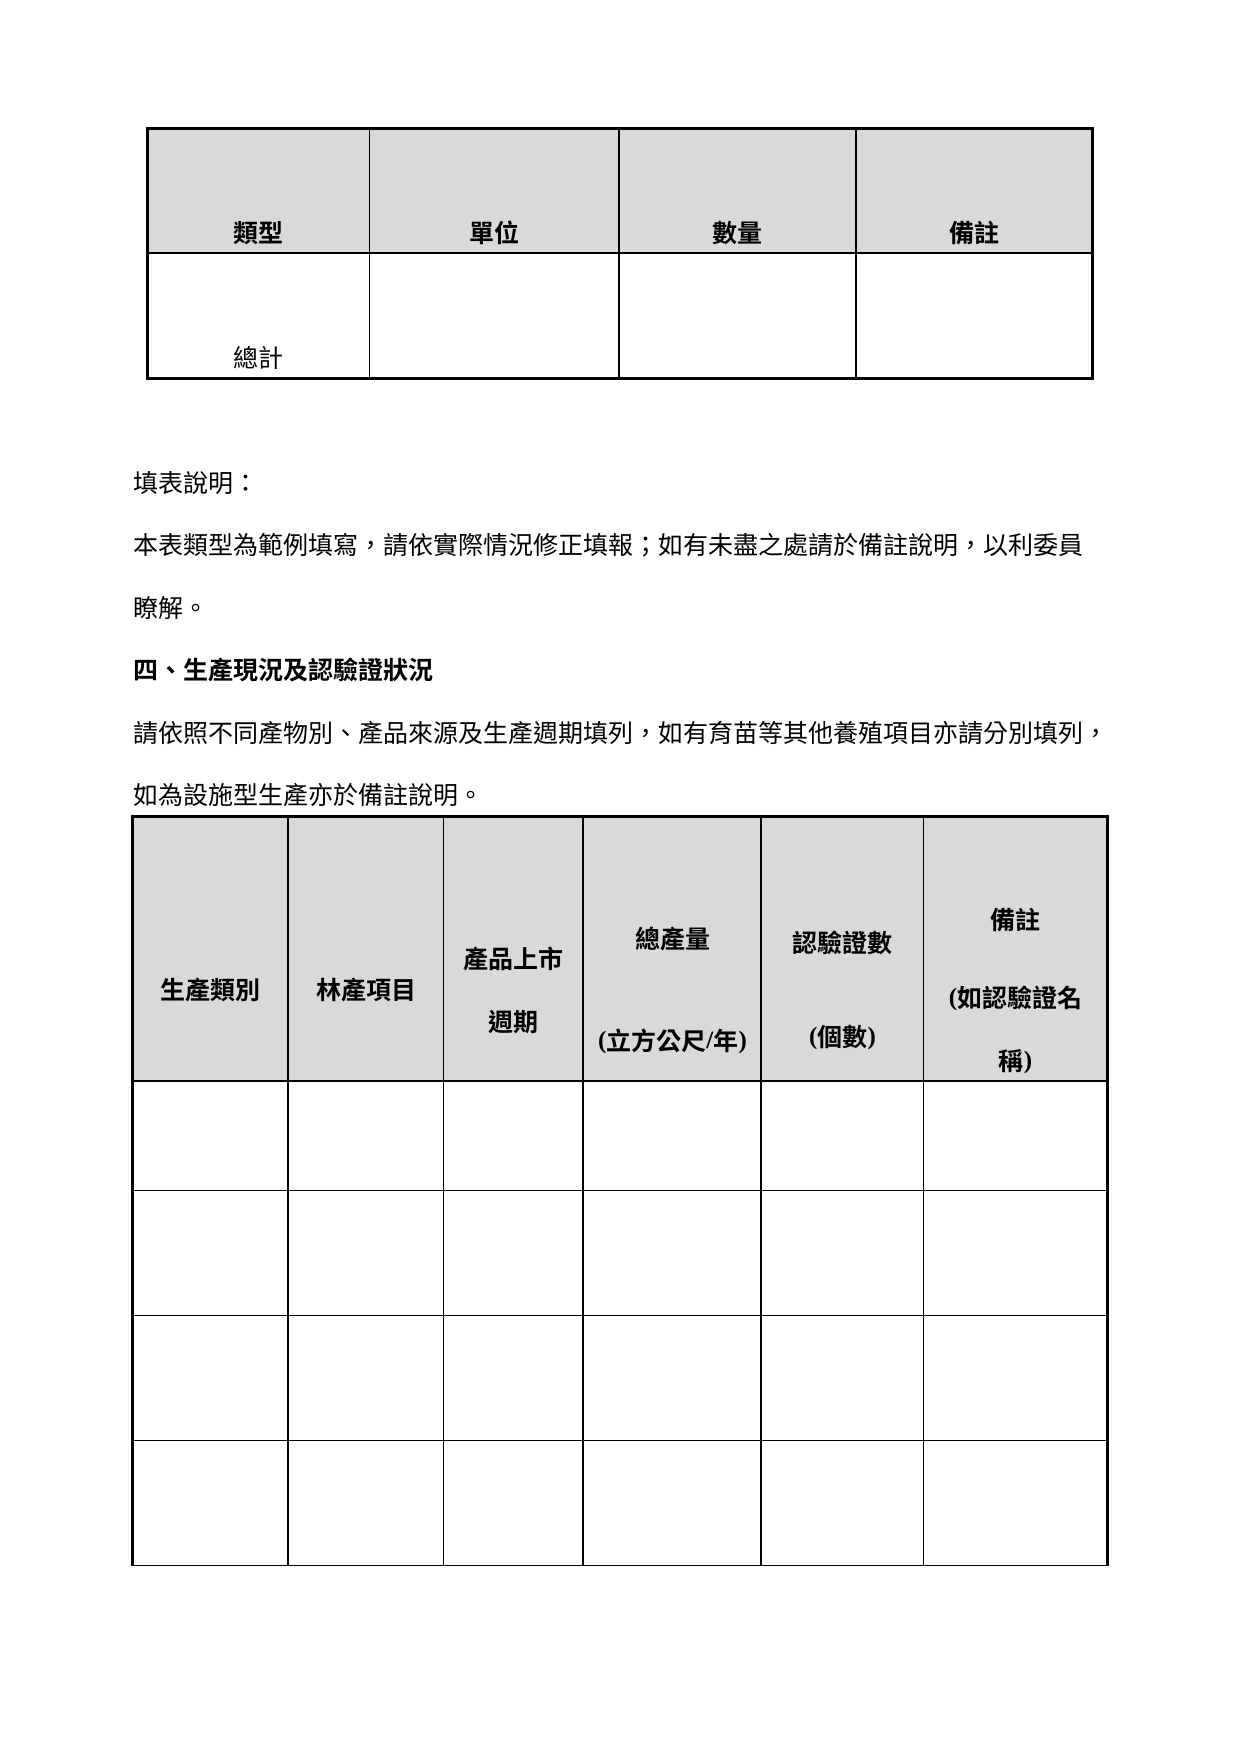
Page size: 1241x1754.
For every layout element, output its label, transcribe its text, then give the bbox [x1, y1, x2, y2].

text 四、生產現況及認驗證狀況 [133, 627, 1107, 689]
table_cell [289, 1191, 443, 1314]
table_cell [584, 1082, 760, 1189]
table_cell [584, 1441, 760, 1564]
table_header 備註 [857, 130, 1091, 252]
table_cell [762, 1316, 923, 1439]
table_cell [444, 1441, 582, 1564]
table_cell 總計 [149, 254, 369, 377]
table_cell [584, 1191, 760, 1314]
table_header 單位 [370, 130, 618, 252]
table_cell [134, 1082, 287, 1189]
table_header 生產類別 [134, 818, 287, 1080]
table_cell [134, 1316, 287, 1439]
table_cell [444, 1316, 582, 1439]
text 請依照不同產物別、產品來源及生產週期填列，如有育苗等其他養殖項目亦請分別填列，如為設施型生產亦於備註說明。 [133, 689, 1107, 814]
table_cell [444, 1191, 582, 1314]
table_cell [134, 1191, 287, 1314]
table_cell [444, 1082, 582, 1189]
table_cell [584, 1316, 760, 1439]
table_cell [289, 1441, 443, 1564]
table_cell [134, 1441, 287, 1564]
table_cell [924, 1316, 1106, 1439]
table_cell [370, 254, 618, 377]
table_cell [620, 254, 855, 377]
table_cell [924, 1441, 1106, 1564]
text 填表說明： [133, 439, 1107, 502]
table_cell [762, 1441, 923, 1564]
table_cell [924, 1082, 1106, 1189]
table_cell [762, 1082, 923, 1189]
table_header 總產量 (立方公尺/年) [584, 818, 760, 1080]
table_cell [762, 1191, 923, 1314]
table_cell [857, 254, 1091, 377]
table_header 備註 (如認驗證名稱) [924, 818, 1106, 1080]
table_header 產品上市週期 [444, 818, 582, 1080]
text 本表類型為範例填寫，請依實際情況修正填報；如有未盡之處請於備註說明，以利委員瞭解。 [133, 502, 1107, 627]
table_header 林產項目 [289, 818, 443, 1080]
table_cell [924, 1191, 1106, 1314]
table_header 數量 [620, 130, 855, 252]
table_header 認驗證數 (個數) [762, 818, 923, 1080]
table_cell [289, 1316, 443, 1439]
table_header 類型 [149, 130, 369, 252]
table_cell [289, 1082, 443, 1189]
